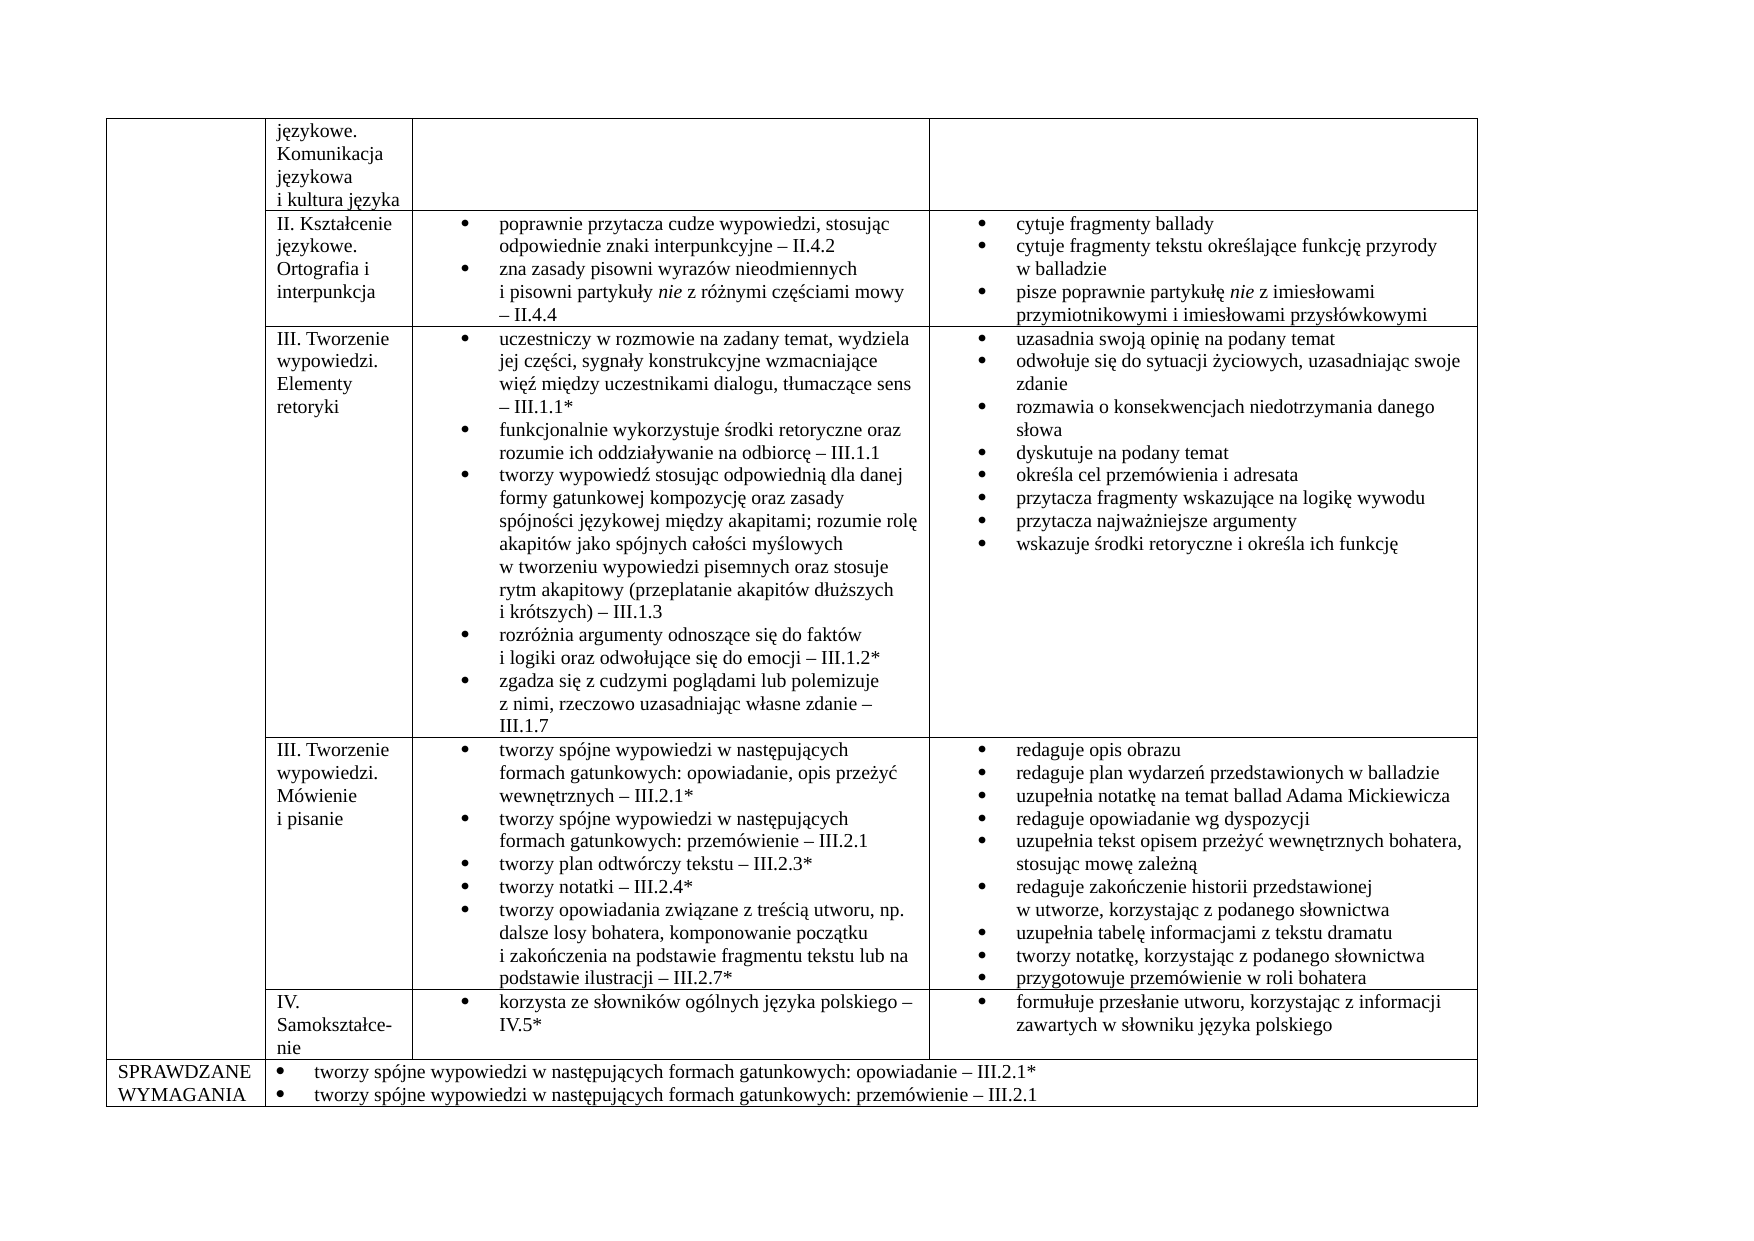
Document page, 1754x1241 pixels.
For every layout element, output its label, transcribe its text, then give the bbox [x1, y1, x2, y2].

table_cell IV. Samokształce-nie [266, 990, 412, 1059]
table_cell II. Kształcenie językowe. Ortografia i interpunkcja [266, 211, 412, 326]
table_cell [107, 119, 265, 1059]
table_cell formułuje przesłanie utworu, korzystając z informacji zawartych w słowniku języka polskiego [930, 990, 1477, 1059]
table_cell III. Tworzenie wypowiedzi. Mówienie i pisanie [266, 738, 412, 989]
table_cell tworzy spójne wypowiedzi w następujących formach gatunkowych: opowiadanie – III.2.1* tworzy spójne wypowiedzi w następujących formach gatunkowych: przemówienie – III.2.1 rozróżnia mowę zależną i niezależną; przekształca mowę zależną na niezależną i odwrotnie – II.1.6 rozpoznaje fikcję literacką; rozróżnia i wyjaśnia elementy realistyczne i fantastyczne w utworach, ze szczególnym uwzględnieniem ich w prozie realistycznej, fantastycznonaukowej lub utworach fantasy – I.1.2* rozróżnia gatunki epiki, liryki, dramatu, w tym: ballada; wymienia ich podstawowe cechy oraz wskazuje cechy gatunkowe czytanych utworów – I.1.2 rozpoznaje imiesłowy, rozumie zasady ich tworzenia i odmiany, poprawnie stosuje imiesłowowy równoważnik zdania i rozumie jego funkcje; przekształca go na zdanie złożone i odwrotnie – II.1.4 zna zasady pisowni wyrazów nieodmiennych i pisowni partykuły nie z różnymi częściami mowy – II.4.4 [266, 1060, 1477, 1106]
table_cell korzysta ze słowników ogólnych języka polskiego – IV.5* [413, 990, 929, 1059]
table_cell [413, 119, 929, 210]
table_cell tworzy spójne wypowiedzi w następujących formach gatunkowych: opowiadanie, opis przeżyć wewnętrznych – III.2.1* tworzy spójne wypowiedzi w następujących formach gatunkowych: przemówienie – III.2.1 tworzy plan odtwórczy tekstu – III.2.3* tworzy notatki – III.2.4* tworzy opowiadania związane z treścią utworu, np. dalsze losy bohatera, komponowanie początku i zakończenia na podstawie fragmentu tekstu lub na podstawie ilustracji – III.2.7* [413, 738, 929, 989]
table_cell redaguje opis obrazu redaguje plan wydarzeń przedstawionych w balladzie uzupełnia notatkę na temat ballad Adama Mickiewicza redaguje opowiadanie wg dyspozycji uzupełnia tekst opisem przeżyć wewnętrznych bohatera, stosując mowę zależną redaguje zakończenie historii przedstawionej w utworze, korzystając z podanego słownictwa uzupełnia tabelę informacjami z tekstu dramatu tworzy notatkę, korzystając z podanego słownictwa przygotowuje przemówienie w roli bohatera [930, 738, 1477, 989]
table_cell uczestniczy w rozmowie na zadany temat, wydziela jej części, sygnały konstrukcyjne wzmacniające więź między uczestnikami dialogu, tłumaczące sens – III.1.1* funkcjonalnie wykorzystuje środki retoryczne oraz rozumie ich oddziaływanie na odbiorcę – III.1.1 tworzy wypowiedź stosując odpowiednią dla danej formy gatunkowej kompozycję oraz zasady spójności językowej między akapitami; rozumie rolę akapitów jako spójnych całości myślowych w tworzeniu wypowiedzi pisemnych oraz stosuje rytm akapitowy (przeplatanie akapitów dłuższych i krótszych) – III.1.3 rozróżnia argumenty odnoszące się do faktów i logiki oraz odwołujące się do emocji – III.1.2* zgadza się z cudzymi poglądami lub polemizuje z nimi, rzeczowo uzasadniając własne zdanie – III.1.7 [413, 327, 929, 737]
table_cell językowe. Komunikacja językowa i kultura języka [266, 119, 412, 210]
table_cell uzasadnia swoją opinię na podany temat odwołuje się do sytuacji życiowych, uzasadniając swoje zdanie rozmawia o konsekwencjach niedotrzymania danego słowa dyskutuje na podany temat określa cel przemówienia i adresata przytacza fragmenty wskazujące na logikę wywodu przytacza najważniejsze argumenty wskazuje środki retoryczne i określa ich funkcję [930, 327, 1477, 737]
table_cell poprawnie przytacza cudze wypowiedzi, stosując odpowiednie znaki interpunkcyjne – II.4.2 zna zasady pisowni wyrazów nieodmiennych i pisowni partykuły nie z różnymi częściami mowy – II.4.4 [413, 211, 929, 326]
table_cell [930, 119, 1477, 210]
table_cell III. Tworzenie wypowiedzi. Elementy retoryki [266, 327, 412, 737]
table_cell SPRAWDZANE WYMAGANIA [107, 1060, 265, 1106]
table_cell cytuje fragmenty ballady cytuje fragmenty tekstu określające funkcję przyrody w balladzie pisze poprawnie partykułę nie z imiesłowami przymiotnikowymi i imiesłowami przysłówkowymi [930, 211, 1477, 326]
